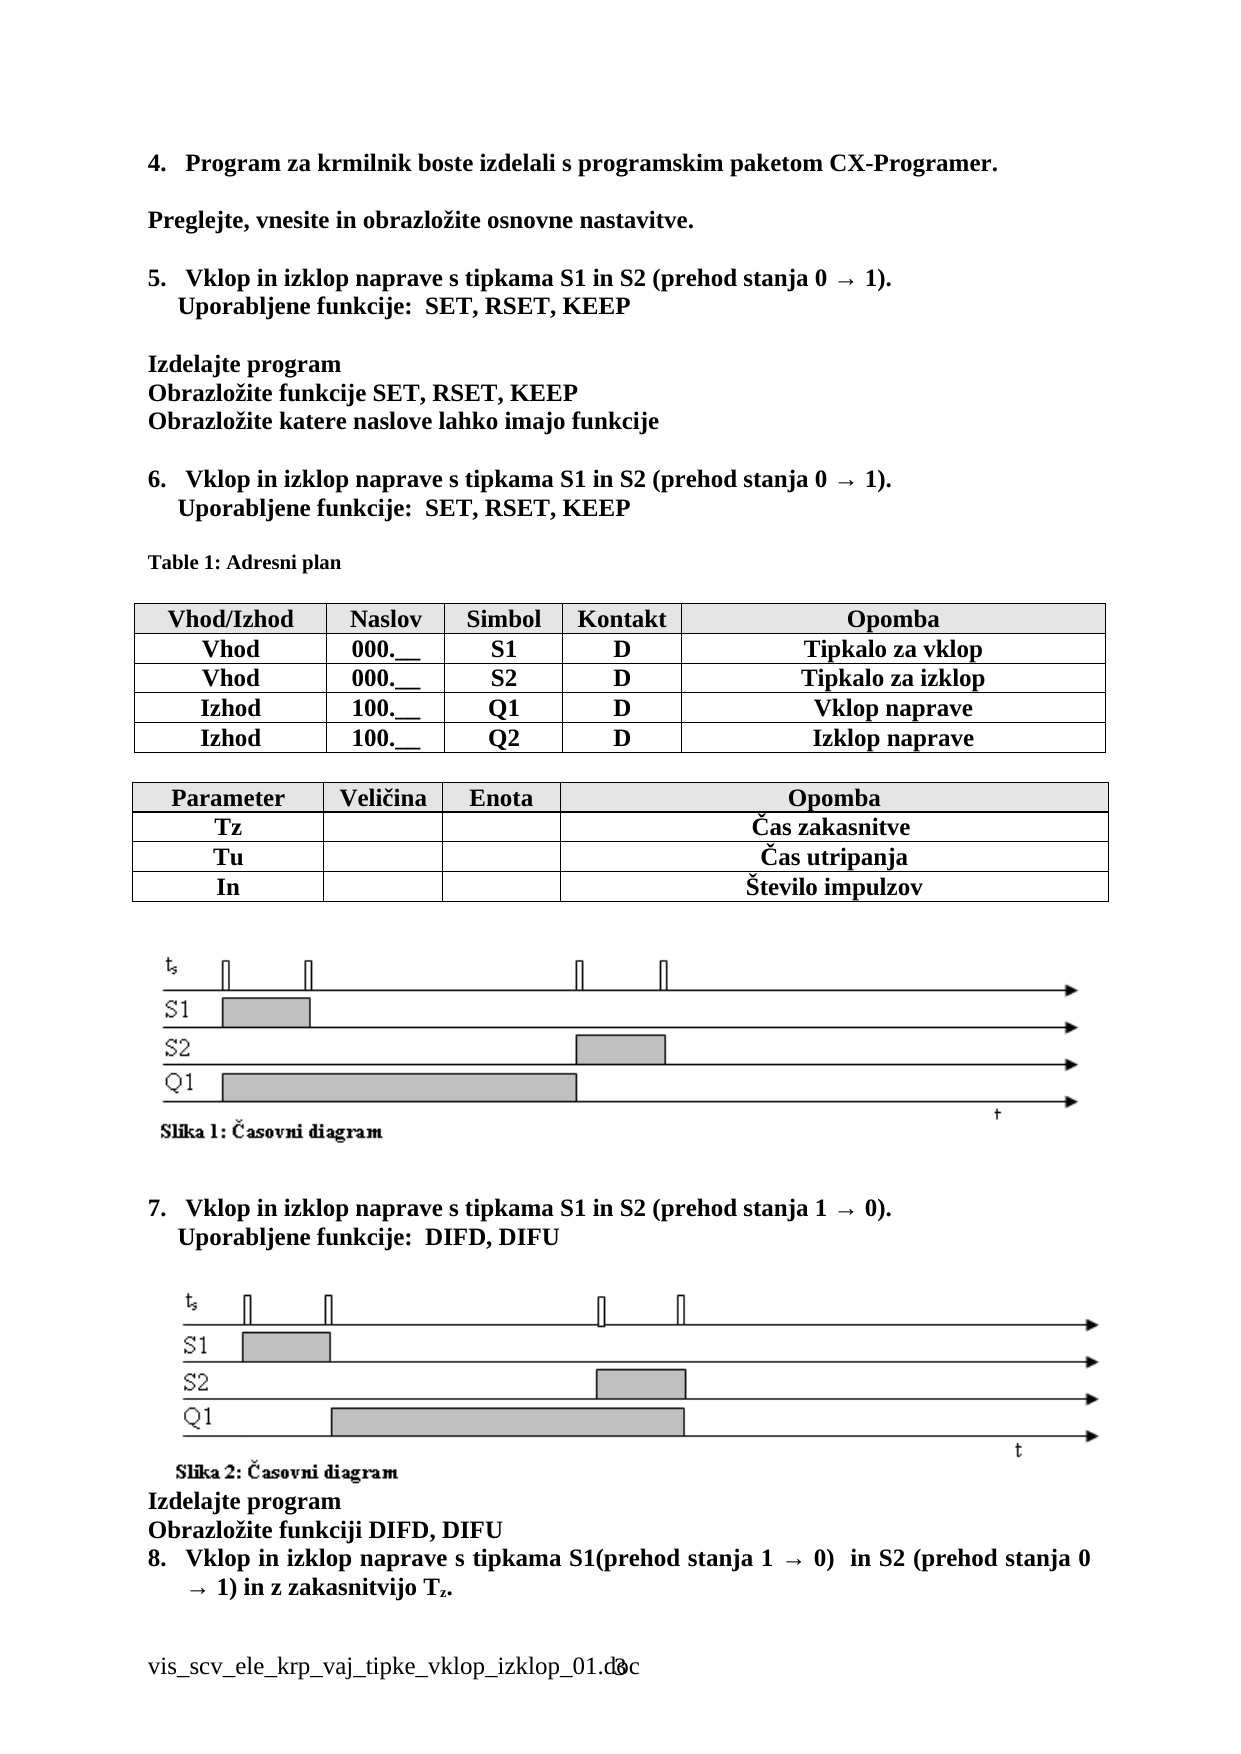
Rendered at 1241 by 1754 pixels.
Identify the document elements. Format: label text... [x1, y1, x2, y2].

table_header Opomba [561, 783, 1108, 811]
table_header Simbol [445, 604, 562, 633]
list Program za krmilnik boste izdelali s programskim paketom CX-Programer. [148, 148, 1093, 176]
text Izdelajte program [148, 349, 1093, 378]
table_cell D [563, 693, 681, 722]
table_cell Q2 [445, 723, 562, 752]
text Obrazložite funkciji DIFD, DIFU [148, 1515, 1093, 1543]
table_cell 000.__ [327, 664, 444, 692]
table_cell Izhod [135, 693, 326, 722]
list Vklop in izklop naprave s tipkama S1 in S2 (prehod stanja 0 → 1). [148, 263, 1093, 291]
table_cell Čas zakasnitve [561, 813, 1108, 841]
list Vklop in izklop naprave s tipkama S1 in S2 (prehod stanja 1 → 0). [148, 1193, 1093, 1222]
text Izdelajte program [148, 1279, 1093, 1515]
table_cell Izhod [135, 723, 326, 752]
table_cell S2 [445, 664, 562, 692]
table_cell Vklop naprave [682, 693, 1105, 722]
text Uporabljene funkcije: SET, RSET, KEEP [148, 291, 1093, 320]
picture [149, 945, 1090, 1163]
text Uporabljene funkcije: DIFD, DIFU [148, 1222, 1093, 1251]
table_header Naslov [327, 604, 444, 633]
table_cell Izklop naprave [682, 723, 1105, 752]
table_cell Število impulzov [561, 872, 1108, 901]
table_cell Tz [133, 813, 323, 841]
picture [169, 1278, 1103, 1485]
table_header Opomba [682, 604, 1105, 633]
table_cell Čas utripanja [561, 842, 1108, 871]
table_cell [443, 813, 560, 841]
table_cell In [133, 872, 323, 901]
table_cell 100.__ [327, 723, 444, 752]
table_header Veličina [324, 783, 442, 811]
table_header Vhod/Izhod [135, 604, 326, 633]
table_cell Tu [133, 842, 323, 871]
table_cell D [563, 634, 681, 662]
text Uporabljene funkcije: SET, RSET, KEEP [148, 493, 1093, 521]
list Vklop in izklop naprave s tipkama S1 in S2 (prehod stanja 0 → 1). [148, 464, 1093, 493]
table_header Parameter [133, 783, 323, 811]
table_cell Tipkalo za izklop [682, 664, 1105, 692]
table_cell Vhod [135, 634, 326, 662]
text Table 1: Adresni plan [148, 550, 1093, 574]
table_cell Q1 [445, 693, 562, 722]
table_cell 100.__ [327, 693, 444, 722]
table_cell D [563, 723, 681, 752]
table_cell [324, 813, 442, 841]
text Obrazložite funkcije SET, RSET, KEEP [148, 378, 1093, 406]
table_header Enota [443, 783, 560, 811]
table_cell [324, 842, 442, 871]
table_cell D [563, 664, 681, 692]
table_cell [443, 872, 560, 901]
list Vklop in izklop naprave s tipkama S1(prehod stanja 1 → 0) in S2 (prehod stanja 0 → 1) in z zakasnitvijo Tz. [148, 1543, 1093, 1601]
table_cell [443, 842, 560, 871]
table_cell [324, 872, 442, 901]
table_cell Tipkalo za vklop [682, 634, 1105, 662]
text Obrazložite katere naslove lahko imajo funkcije [148, 406, 1093, 435]
table_cell S1 [445, 634, 562, 662]
table_cell 000.__ [327, 634, 444, 662]
table_header Kontakt [563, 604, 681, 633]
text Preglejte, vnesite in obrazložite osnovne nastavitve. [148, 205, 1093, 234]
table_cell Vhod [135, 664, 326, 692]
